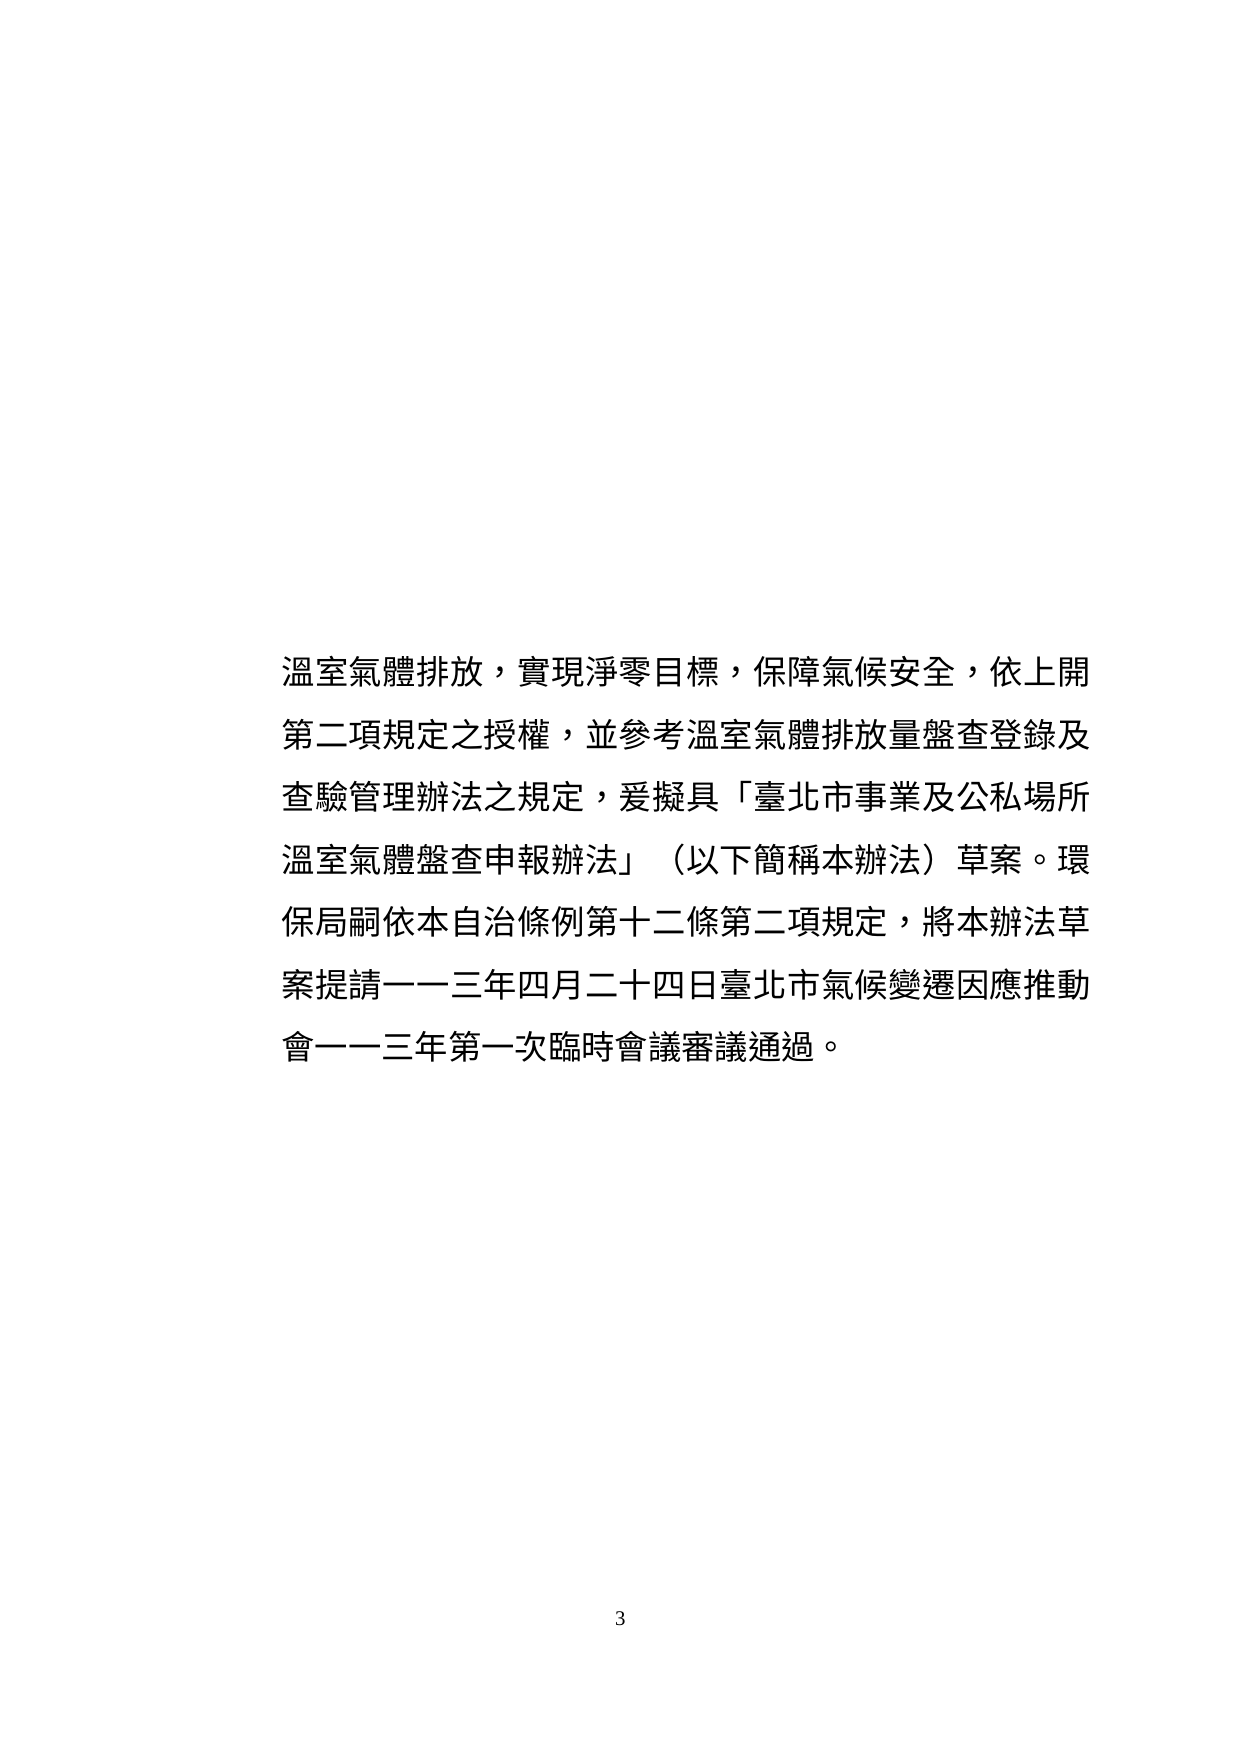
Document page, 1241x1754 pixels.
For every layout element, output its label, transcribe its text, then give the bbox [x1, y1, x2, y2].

text 溫室氣體排放，實現淨零目標，保障氣候安全，依上開第二項規定之授權，並參考溫室氣體排放量盤查登錄及查驗管理辦法之規定，爰擬具「臺北市事業及公私場所溫室氣體盤查申報辦法」（以下簡稱本辦法）草案。環保局嗣依本自治條例第十二條第二項規定，將本辦法草案提請一一三年四月二十四日臺北市氣候變遷因應推動會一一三年第一次臨時會議審議通過。 [214, 629, 1092, 1066]
